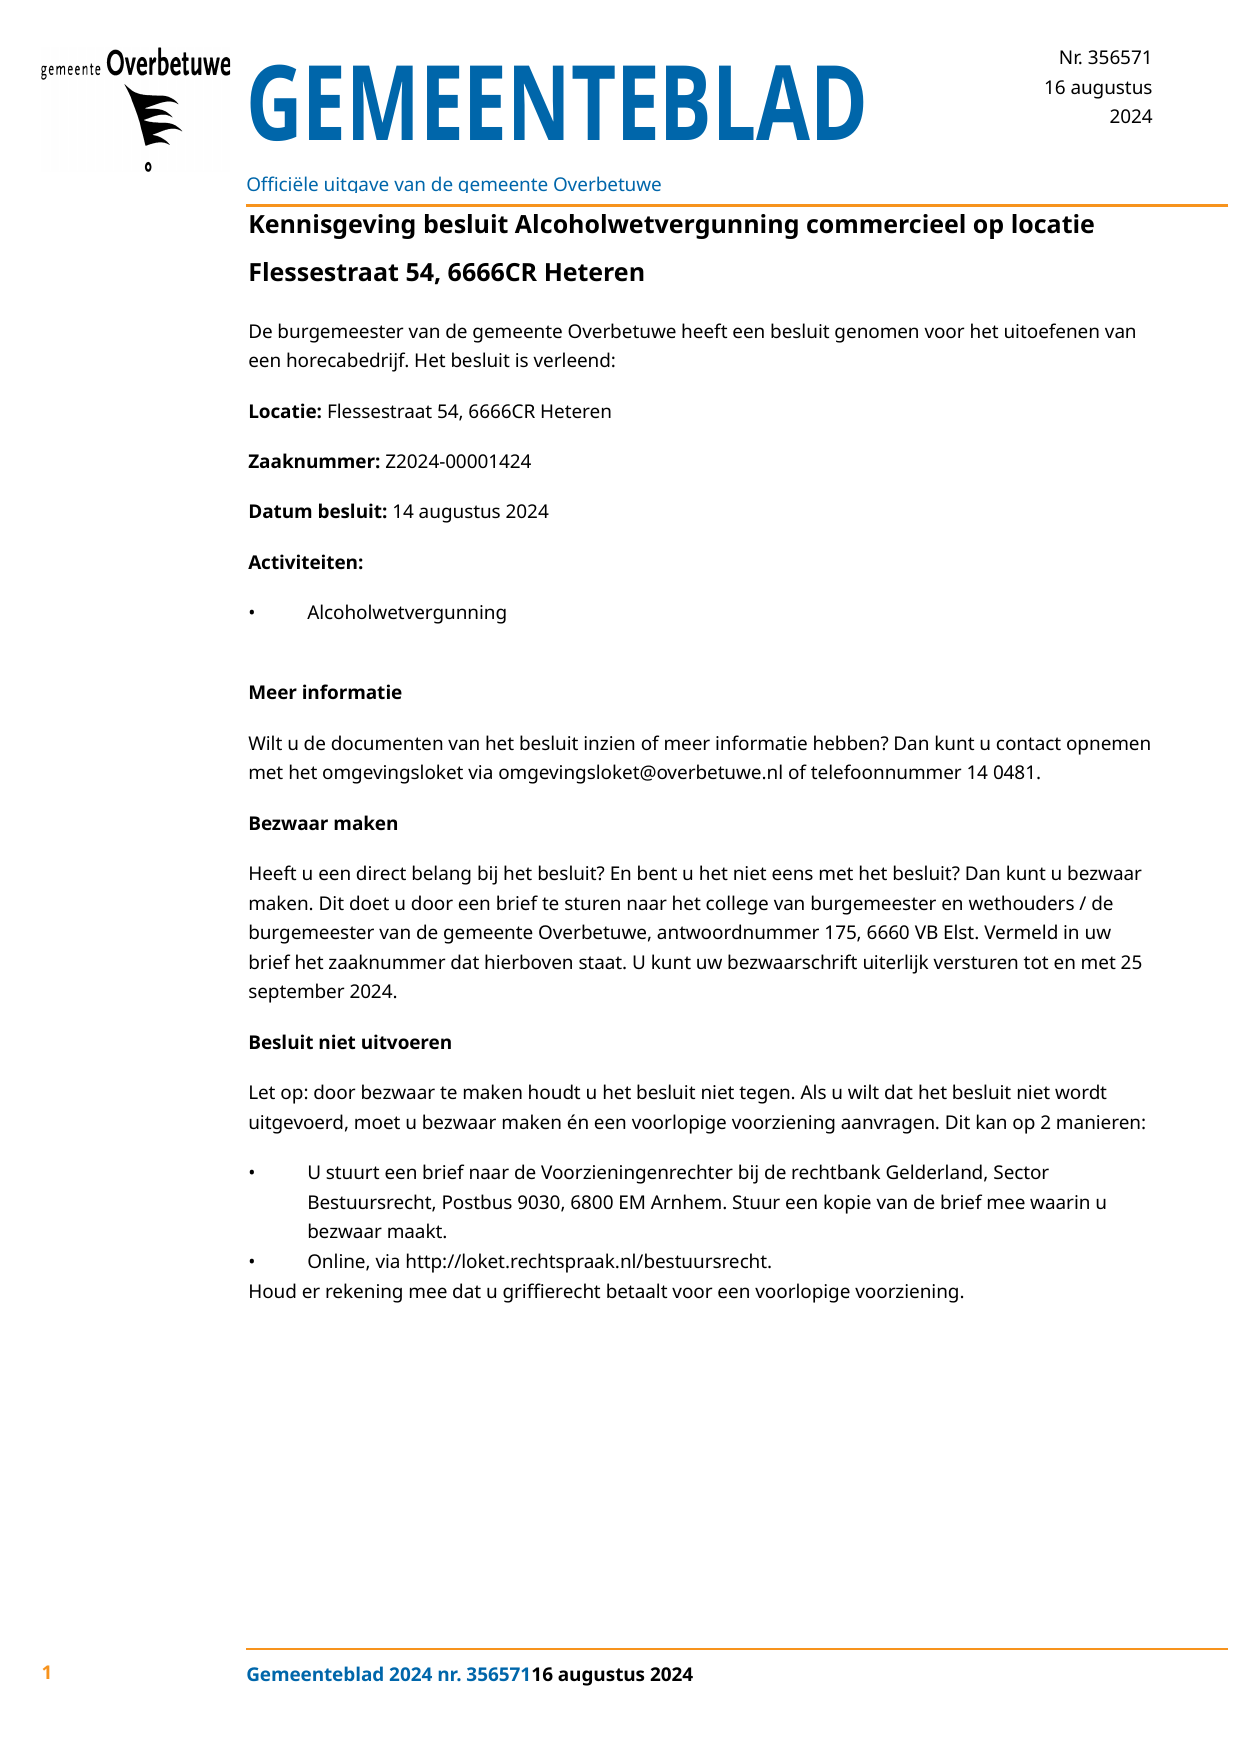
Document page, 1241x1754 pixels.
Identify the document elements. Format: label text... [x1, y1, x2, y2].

text Kennisgeving besluit Alcoholwetvergunning commercieel op locatie Flessestraat 54, 6666CR Heteren [248, 207, 1152, 288]
text Activiteiten: [248, 549, 1152, 575]
text Zaaknummer: Z2024-00001424 [248, 448, 1152, 474]
text Datum besluit: 14 augustus 2024 [248, 499, 1152, 524]
picture [41, 47, 231, 172]
text De burgemeester van de gemeente Overbetuwe heeft een besluit genomen voor het uitoefenen van een horecabedrijf. Het besluit is verleend: [248, 318, 1152, 373]
text Bezwaar maken [248, 810, 1152, 836]
list U stuurt een brief naar de Voorzieningenrechter bij de rechtbank Gelderland, Sector Bestuursrecht, Postbus 9030, 6800 EM Arnhem. Stuur een kopie van de brief mee waarin u bezwaar maakt. [248, 1159, 1152, 1244]
text Wilt u de documenten van het besluit inzien of meer informatie hebben? Dan kunt u contact opnemen met het omgevingsloket via omgevingsloket@overbetuwe.nl of telefoonnummer 14 0481. [248, 730, 1152, 785]
text Besluit niet uitvoeren [248, 1029, 1152, 1055]
list Alcoholwetvergunning [248, 599, 1152, 625]
text Meer informatie [248, 679, 1152, 705]
text Heeft u een direct belang bij het besluit? En bent u het niet eens met het besluit? Dan kunt u bezwaar maken. Dit doet u door een brief te sturen naar het college van burgemeester en wethouders / de burgemeester van de gemeente Overbetuwe, antwoordnummer 175, 6660 VB Elst. Vermeld in uw brief het zaaknummer dat hierboven staat. U kunt uw bezwaarschrift uiterlijk versturen tot en met 25 september 2024. [248, 860, 1152, 1004]
text Let op: door bezwaar te maken houdt u het besluit niet tegen. Als u wilt dat het besluit niet wordt uitgevoerd, moet u bezwaar maken én een voorlopige voorziening aanvragen. Dit kan op 2 manieren: [248, 1079, 1152, 1135]
text Houd er rekening mee dat u griffierecht betaalt voor een voorlopige voorziening. [248, 1278, 1152, 1304]
text Locatie: Flessestraat 54, 6666CR Heteren [248, 398, 1152, 424]
list Online, via http://loket.rechtspraak.nl/bestuursrecht. [248, 1248, 1152, 1274]
